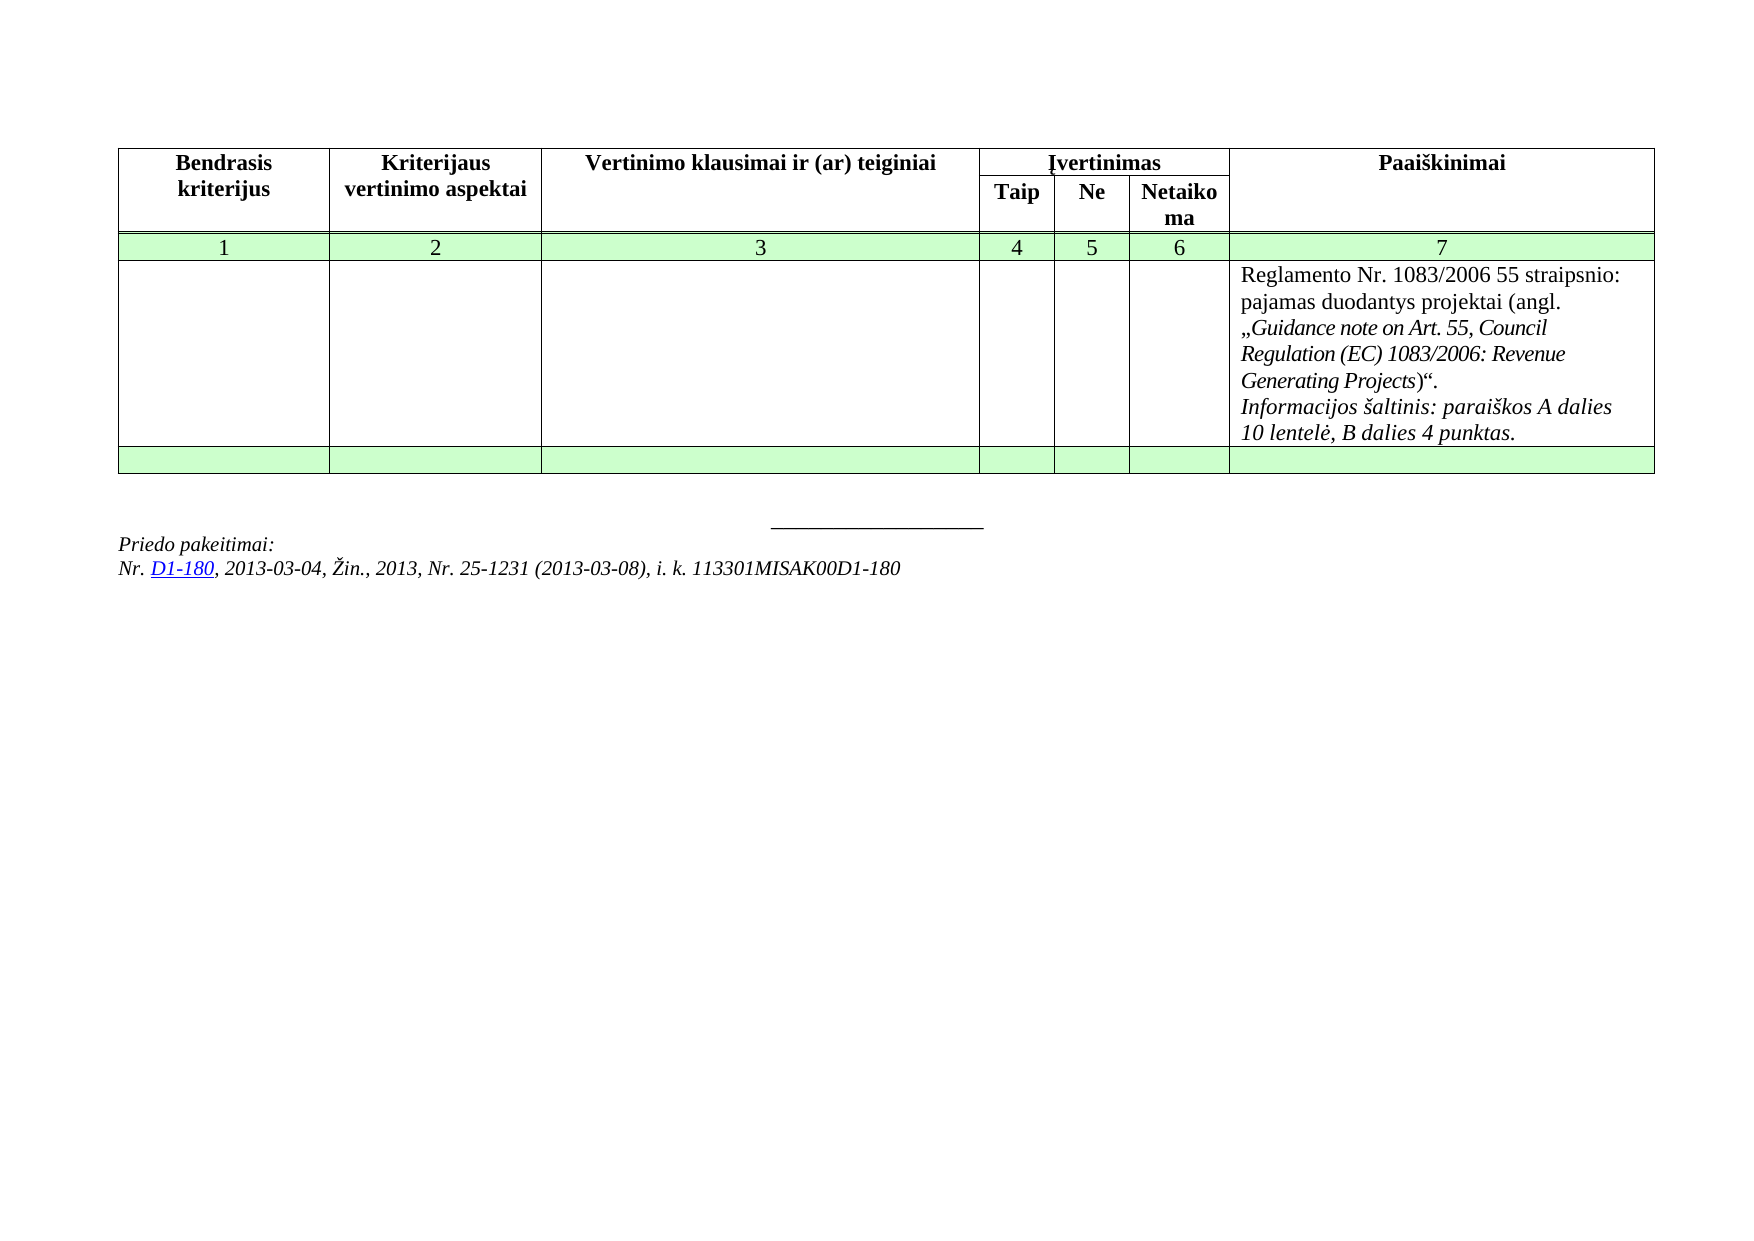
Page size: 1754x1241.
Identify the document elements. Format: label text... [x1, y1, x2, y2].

table_cell 2 [330, 234, 541, 260]
table_cell Netaikoma [1130, 176, 1229, 231]
table_cell [330, 261, 541, 446]
table_cell [1055, 261, 1129, 446]
table_cell [542, 261, 979, 446]
table_cell [1230, 447, 1654, 473]
table_cell Ne [1055, 176, 1129, 231]
table_cell 6 [1130, 234, 1229, 260]
table_header Vertinimo klausimai ir (ar) teiginiai [542, 149, 979, 231]
table_cell 5 [1055, 234, 1129, 260]
table_header Bendrasis kriterijus [119, 149, 329, 231]
table_cell Reglamento Nr. 1083/2006 55 straipsnio: pajamas duodantys projektai (angl. „Guidance note on Art. 55, Council Regulation (EC) 1083/2006: Revenue Generating Projects)“. Informacijos šaltinis: paraiškos A dalies 10 lentelė, B dalies 4 punktas. [1230, 261, 1654, 446]
text Priedo pakeitimai: [118, 532, 1636, 556]
table_cell [1055, 447, 1129, 473]
table_cell [980, 261, 1054, 446]
table_cell [330, 447, 541, 473]
table_cell 1 [119, 234, 329, 260]
table_cell [119, 261, 329, 446]
table_cell Taip [980, 176, 1054, 231]
table_cell [542, 447, 979, 473]
text _________________ [118, 503, 1636, 532]
table_header Įvertinimas [980, 149, 1229, 175]
table_cell 4 [980, 234, 1054, 260]
table_cell [1130, 261, 1229, 446]
table_header Kriterijaus vertinimo aspektai [330, 149, 541, 231]
text Nr. D1-180, 2013-03-04, Žin., 2013, Nr. 25-1231 (2013-03-08), i. k. 113301MISAK00D1-180 [118, 556, 1636, 580]
table_header Paaiškinimai [1230, 149, 1654, 231]
table_cell [980, 447, 1054, 473]
table_cell [119, 447, 329, 473]
table_cell 7 [1230, 234, 1654, 260]
table_cell [1130, 447, 1229, 473]
table_cell 3 [542, 234, 979, 260]
